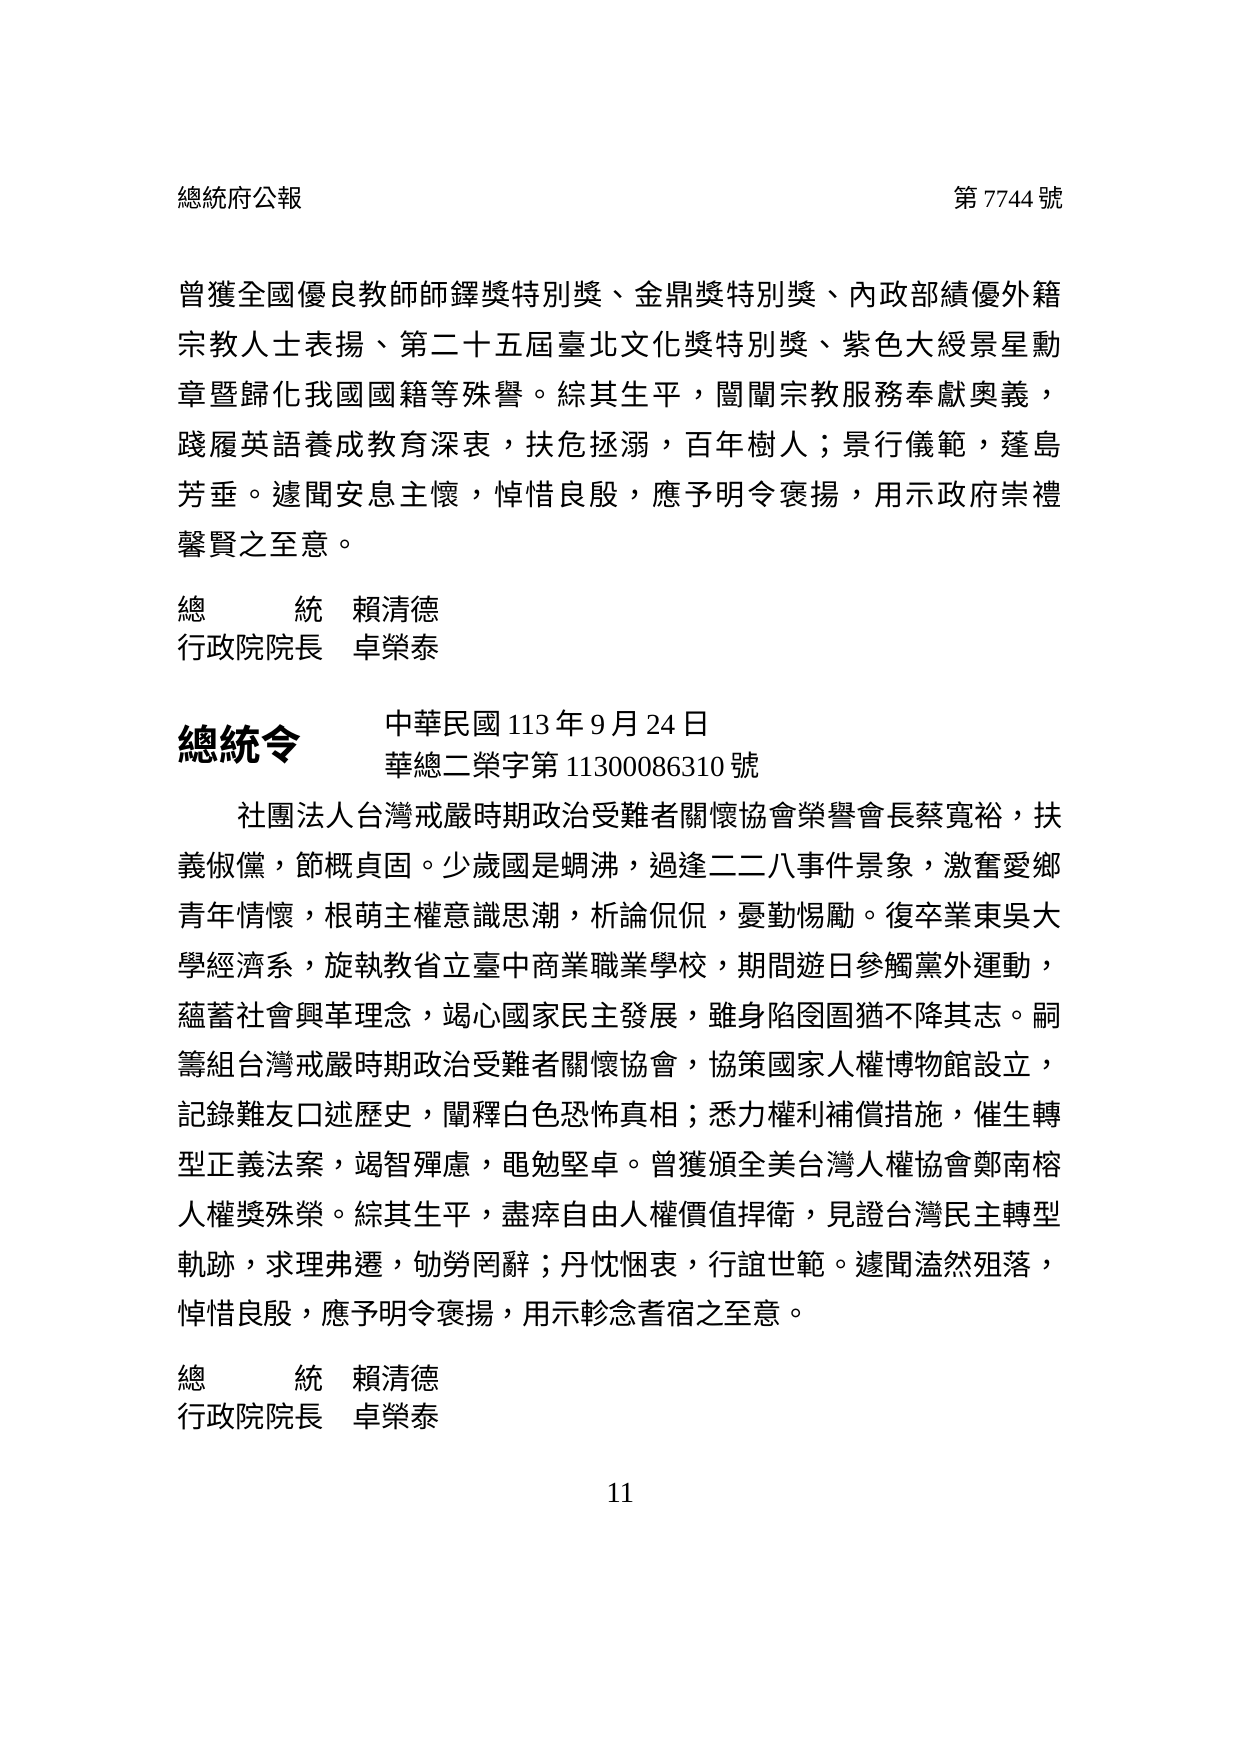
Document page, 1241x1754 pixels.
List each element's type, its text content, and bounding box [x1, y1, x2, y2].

table_header 總統令 [174, 698, 381, 787]
text 社團法人台灣戒嚴時期政治受難者關懷協會榮譽會長蔡寬裕，扶義俶儻，節概貞固。少歲國是蜩沸，過逢二二八事件景象，激奮愛鄉青年情懷，根萌主權意識思潮，析論侃侃，憂勤惕勵。復卒業東吳大學經濟系，旋執教省立臺中商業職業學校，期間遊日參觸黨外運動，蘊蓄社會興革理念，竭心國家民主發展，雖身陷囹圄猶不降其志。嗣籌組台灣戒嚴時期政治受難者關懷協會，協策國家人權博物館設立，記錄難友口述歷史，闡釋白色恐怖真相；悉力權利補償措施，催生轉型正義法案，竭智殫慮，黽勉堅卓。曾獲頒全美台灣人權協會鄭南榕人權獎殊榮。綜其生平，盡瘁自由人權價值捍衛，見證台灣民主轉型軌跡，求理弗遷，劬勞罔辭；丹忱悃衷，行誼世範。遽聞溘然殂落，悼惜良殷，應予明令褒揚，用示軫念耆宿之至意。 [177, 787, 1063, 1335]
text 財團法人台北市基督教救世傳播協會暨空中英語教室創辦人彭蒙惠，慈藹煦煦，通雅明慧。少歲立意來華宣教濟民，卒業美國華盛頓大學，復獲太平洋西部大學傳播學碩士學位，淬勉奮勵，遜志時敏。旋抵臺深入偏鄉部落傳道服事，開展逾七十載英語講授之陶化歲月。期間相繼出版《大家說英語》暨《彭蒙惠英語》，運用多元傳播媒體，張拓數位學習網絡；肇啟互動對話教學，悉心創意課程規劃；修纂適性分級教材，形塑優質外語環境，慎始敬終，宏才遠略；春風夏雨，卓育菁莪。嗣成立天韻合唱團暨彭蒙惠教育獎學金，播揚淑世福音，獎掖傑秀學子，樂善博施，鬻德布澤。曾獲全國優良教師師鐸獎特別獎、金鼎獎特別獎、內政部績優外籍宗教人士表揚、第二十五屆臺北文化獎特別獎、紫色大綬景星勳章暨歸化我國國籍等殊譽。綜其生平，闓闡宗教服務奉獻奧義，踐履英語養成教育深衷，扶危拯溺，百年樹人；景行儀範，蓬島芳垂。遽聞安息主懷，悼惜良殷，應予明令褒揚，用示政府崇禮馨賢之至意。 [177, 266, 1063, 566]
table_header 中華民國113年9月24日 華總二榮字第11300086310號 [381, 698, 877, 787]
text 總 統 賴清德 行政院院長 卓榮泰 [177, 1360, 1063, 1435]
text 總 統 賴清德 行政院院長 卓榮泰 [177, 591, 1063, 666]
